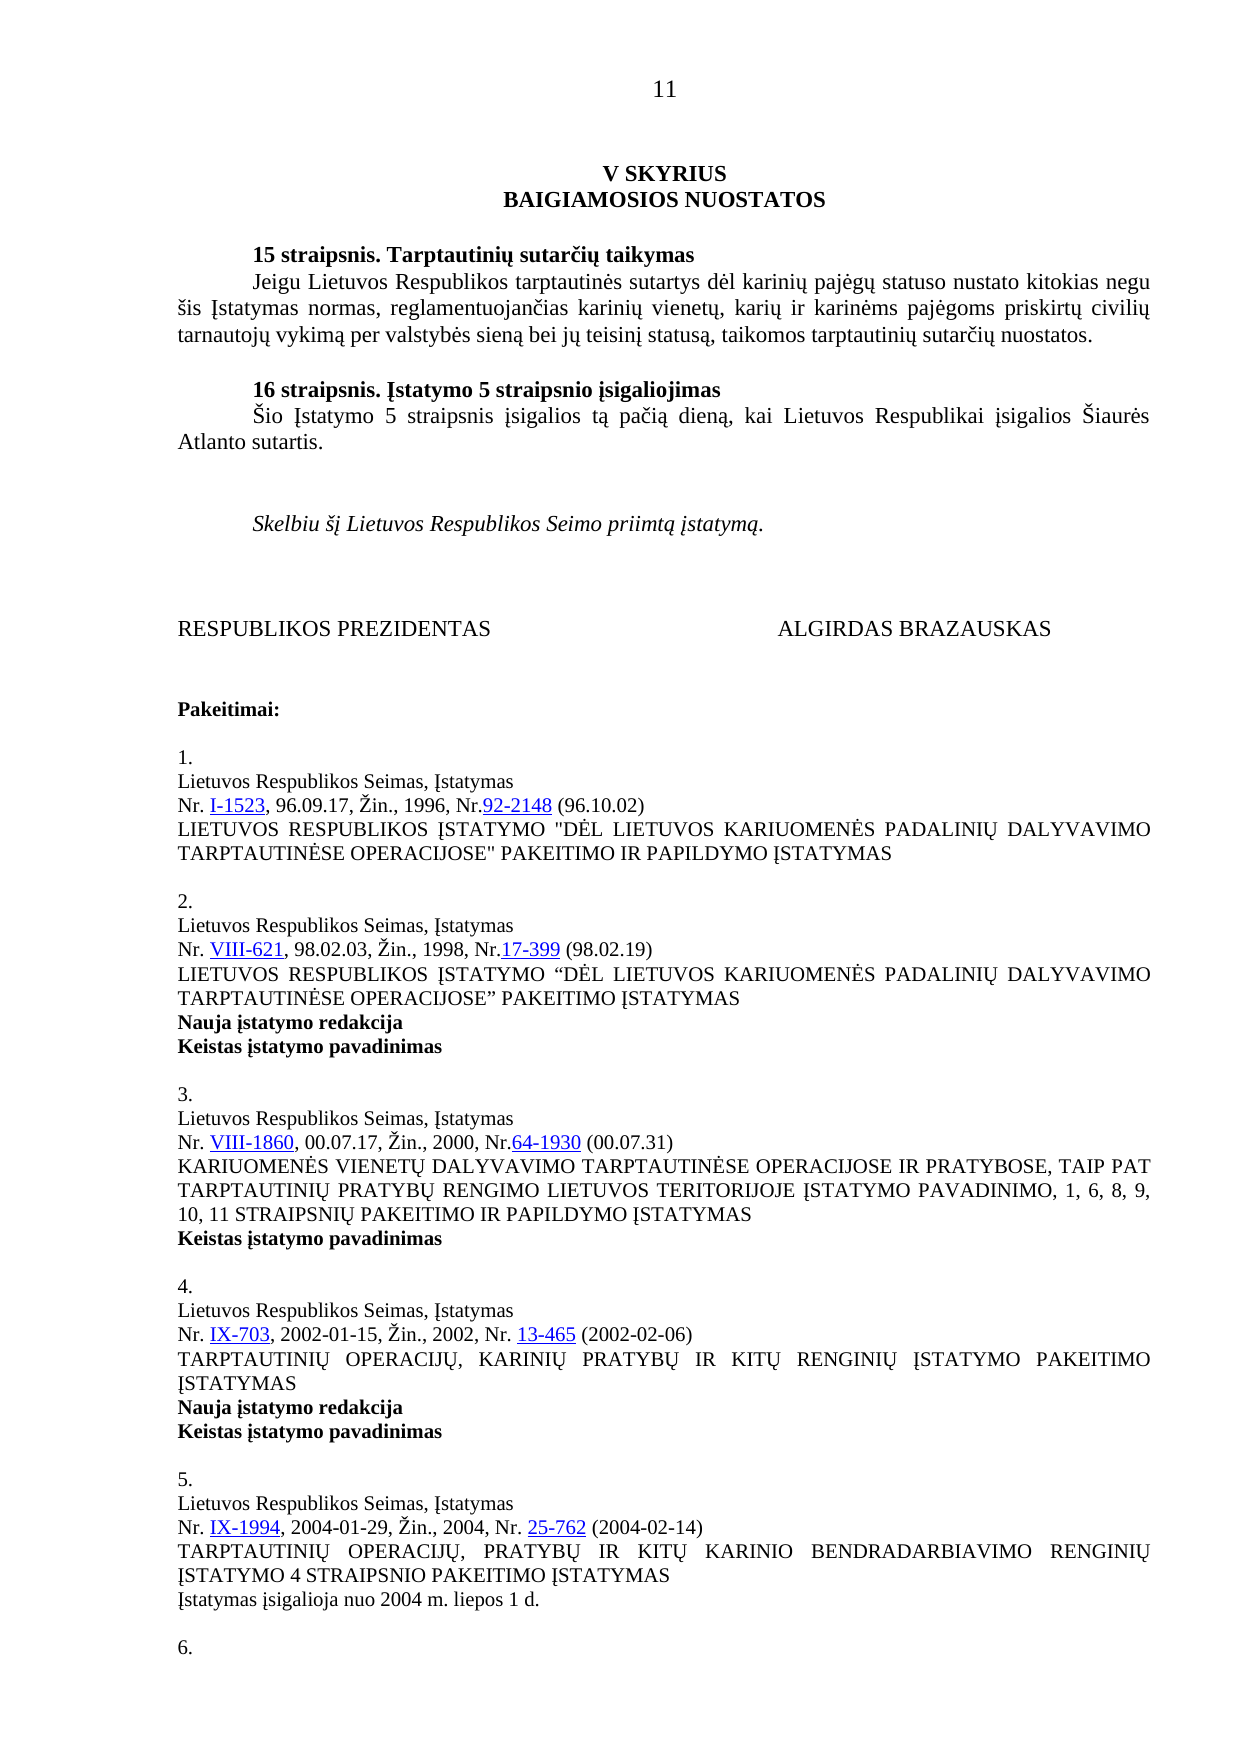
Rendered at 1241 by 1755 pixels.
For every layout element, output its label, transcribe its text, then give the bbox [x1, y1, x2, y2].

text 3. [177, 1082, 1152, 1106]
text Lietuvos Respublikos Seimas, Įstatymas [177, 1298, 1152, 1322]
text 4. [177, 1274, 1152, 1298]
text Nr. VIII-621, 98.02.03, Žin., 1998, Nr.17-399 (98.02.19) [177, 937, 1152, 961]
text Nr. IX-1994, 2004-01-29, Žin., 2004, Nr. 25-762 (2004-02-14) [177, 1515, 1152, 1539]
text LIETUVOS RESPUBLIKOS ĮSTATYMO “DĖL LIETUVOS KARIUOMENĖS PADALINIŲ DALYVAVIMO TARPTAUTINĖSE OPERACIJOSE” PAKEITIMO ĮSTATYMAS [177, 961, 1152, 1009]
text Nr. VIII-1860, 00.07.17, Žin., 2000, Nr.64-1930 (00.07.31) [177, 1130, 1152, 1154]
text Jeigu Lietuvos Respublikos tarptautinės sutartys dėl karinių pajėgų statuso nustato kitokias negu šis Įstatymas normas, reglamentuojančias karinių vienetų, karių ir karinėms pajėgoms priskirtų civilių tarnautojų vykimą per valstybės sieną bei jų teisinį statusą, taikomos tarptautinių sutarčių nuostatos. [177, 268, 1152, 347]
text 1. [177, 745, 1152, 769]
text 2. [177, 889, 1152, 913]
text 6. [177, 1635, 1152, 1659]
text TARPTAUTINIŲ OPERACIJŲ, PRATYBŲ IR KITŲ KARINIO BENDRADARBIAVIMO RENGINIŲ ĮSTATYMO 4 STRAIPSNIO PAKEITIMO ĮSTATYMAS [177, 1539, 1152, 1587]
text Lietuvos Respublikos Seimas, Įstatymas [177, 769, 1152, 793]
text Lietuvos Respublikos Seimas, Įstatymas [177, 913, 1152, 937]
text Keistas įstatymo pavadinimas [177, 1419, 1152, 1443]
text Įstatymas įsigalioja nuo 2004 m. liepos 1 d. [177, 1587, 1152, 1611]
text Lietuvos Respublikos Seimas, Įstatymas [177, 1106, 1152, 1130]
text V SKYRIUS BAIGIAMOSIOS NUOSTATOS [177, 160, 1152, 242]
text KARIUOMENĖS VIENETŲ DALYVAVIMO TARPTAUTINĖSE OPERACIJOSE IR PRATYBOSE, TAIP PAT TARPTAUTINIŲ PRATYBŲ RENGIMO LIETUVOS TERITORIJOJE ĮSTATYMO PAVADINIMO, 1, 6, 8, 9, 10, 11 STRAIPSNIŲ PAKEITIMO IR PAPILDYMO ĮSTATYMAS [177, 1154, 1152, 1226]
text Keistas įstatymo pavadinimas [177, 1034, 1152, 1058]
text Šio Įstatymo 5 straipsnis įsigalios tą pačią dieną, kai Lietuvos Respublikai įsigalios Šiaurės Atlanto sutartis. [177, 402, 1152, 455]
text Nr. I-1523, 96.09.17, Žin., 1996, Nr.92-2148 (96.10.02) [177, 793, 1152, 817]
text Nauja įstatymo redakcija [177, 1394, 1152, 1419]
text TARPTAUTINIŲ OPERACIJŲ, KARINIŲ PRATYBŲ IR KITŲ RENGINIŲ ĮSTATYMO PAKEITIMO ĮSTATYMAS [177, 1346, 1152, 1394]
text 15 straipsnis. Tarptautinių sutarčių taikymas [252, 242, 1152, 268]
text RESPUBLIKOS PREZIDENTAS ALGIRDAS BRAZAUSKAS [177, 615, 1152, 642]
text LIETUVOS RESPUBLIKOS ĮSTATYMO "DĖL LIETUVOS KARIUOMENĖS PADALINIŲ DALYVAVIMO TARPTAUTINĖSE OPERACIJOSE" PAKEITIMO IR PAPILDYMO ĮSTATYMAS [177, 817, 1152, 865]
text Nr. IX-703, 2002-01-15, Žin., 2002, Nr. 13-465 (2002-02-06) [177, 1322, 1152, 1346]
text 5. [177, 1467, 1152, 1491]
text Lietuvos Respublikos Seimas, Įstatymas [177, 1491, 1152, 1515]
text Pakeitimai: [177, 697, 1152, 721]
text Keistas įstatymo pavadinimas [177, 1226, 1152, 1250]
text 16 straipsnis. Įstatymo 5 straipsnio įsigaliojimas [252, 376, 1152, 402]
text Nauja įstatymo redakcija [177, 1009, 1152, 1034]
text Skelbiu šį Lietuvos Respublikos Seimo priimtą įstatymą. [177, 510, 1152, 536]
